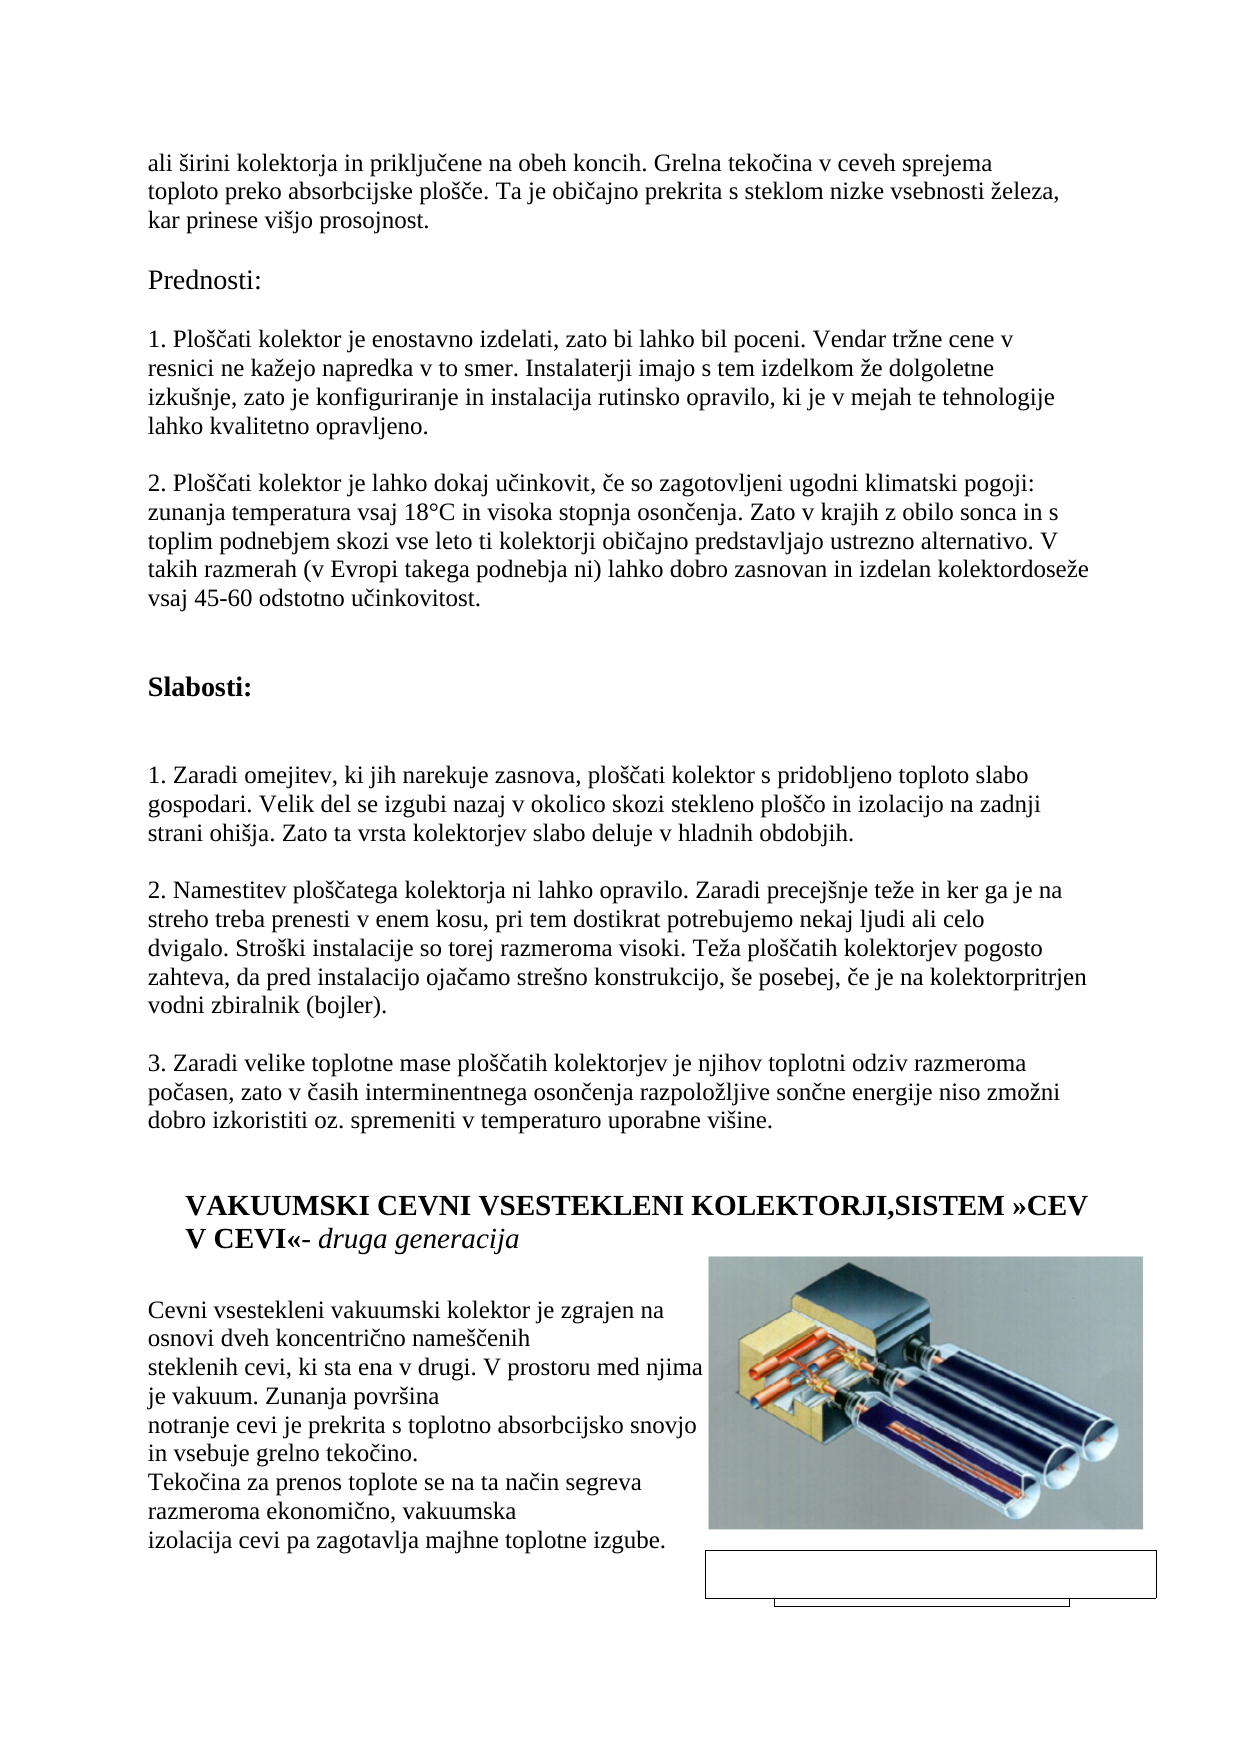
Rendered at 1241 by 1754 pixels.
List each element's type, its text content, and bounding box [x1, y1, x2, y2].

text zahteva, da pred instalacijo ojačamo strešno konstrukcijo, še posebej, če je na kolektorpritrjen vodni zbiralnik (bojler). [148, 962, 1093, 1019]
text izkušnje, zato je konfiguriranje in instalacija rutinsko opravilo, ki je v mejah te tehnologije [148, 382, 1093, 411]
text ali širini kolektorja in priključene na obeh koncih. Grelna tekočina v ceveh sprejema [148, 148, 1093, 176]
text streho treba prenesti v enem kosu, pri tem dostikrat potrebujemo nekaj ljudi ali celo [148, 904, 1093, 933]
text 2. Namestitev ploščatega kolektorja ni lahko opravilo. Zaradi precejšnje teže in ker ga je na [148, 875, 1093, 904]
text 1. Zaradi omejitev, ki jih narekuje zasnova, ploščati kolektor s pridobljeno toploto slabo [148, 760, 1093, 789]
text dvigalo. Stroški instalacije so torej razmeroma visoki. Teža ploščatih kolektorjev pogosto [148, 933, 1093, 962]
text zunanja temperatura vsaj 18°C in visoka stopnja osončenja. Zato v krajih z obilo sonca in s [148, 497, 1093, 526]
text strani ohišja. Zato ta vrsta kolektorjev slabo deluje v hladnih obdobjih. [148, 818, 1093, 847]
text notranje cevi je prekrita s toplotno absorbcijsko snovjo in vsebuje grelno tekočino. [148, 1410, 704, 1467]
text kar prinese višjo prosojnost. [148, 205, 1093, 234]
text lahko kvalitetno opravljeno. [148, 411, 1093, 439]
picture [704, 1245, 1157, 1541]
text takih razmerah (v Evropi takega podnebja ni) lahko dobro zasnovan in izdelan kolektordoseže vsaj 45-60 odstotno učinkovitost. [148, 554, 1093, 612]
text 1. Ploščati kolektor je enostavno izdelati, zato bi lahko bil poceni. Vendar tržne cene v [148, 324, 1093, 353]
text toplim podnebjem skozi vse leto ti kolektorji običajno predstavljajo ustrezno alternativo. V [148, 526, 1093, 554]
subtitle Prednosti: [148, 263, 1093, 295]
subtitle VAKUUMSKI CEVNI VSESTEKLENI KOLEKTORJI,SISTEM »CEV V CEVI«- druga generacija [185, 1188, 1093, 1255]
text toploto preko absorbcijske plošče. Ta je običajno prekrita s steklom nizke vsebnosti železa, [148, 176, 1093, 205]
text počasen, zato v časih interminentnega osončenja razpoložljive sončne energije niso zmožni [148, 1077, 1093, 1105]
text resnici ne kažejo napredka v to smer. Instalaterji imajo s tem izdelkom že dolgoletne [148, 353, 1093, 382]
text dobro izkoristiti oz. spremeniti v temperaturo uporabne višine. [148, 1105, 1093, 1134]
text izolacija cevi pa zagotavlja majhne toplotne izgube. [148, 1525, 1093, 1553]
text 3. Zaradi velike toplotne mase ploščatih kolektorjev je njihov toplotni odziv razmeroma [148, 1048, 1093, 1077]
text steklenih cevi, ki sta ena v drugi. V prostoru med njima je vakuum. Zunanja površina [148, 1352, 704, 1410]
text Tekočina za prenos toplote se na ta način segreva razmeroma ekonomično, vakuumska [148, 1467, 704, 1525]
subtitle Slabosti: [148, 670, 1093, 702]
text Cevni vsestekleni vakuumski kolektor je zgrajen na osnovi dveh koncentrično nameščenih [148, 1295, 704, 1352]
text 2. Ploščati kolektor je lahko dokaj učinkovit, če so zagotovljeni ugodni klimatski pogoji: [148, 468, 1093, 497]
text gospodari. Velik del se izgubi nazaj v okolico skozi stekleno ploščo in izolacijo na zadnji [148, 789, 1093, 818]
